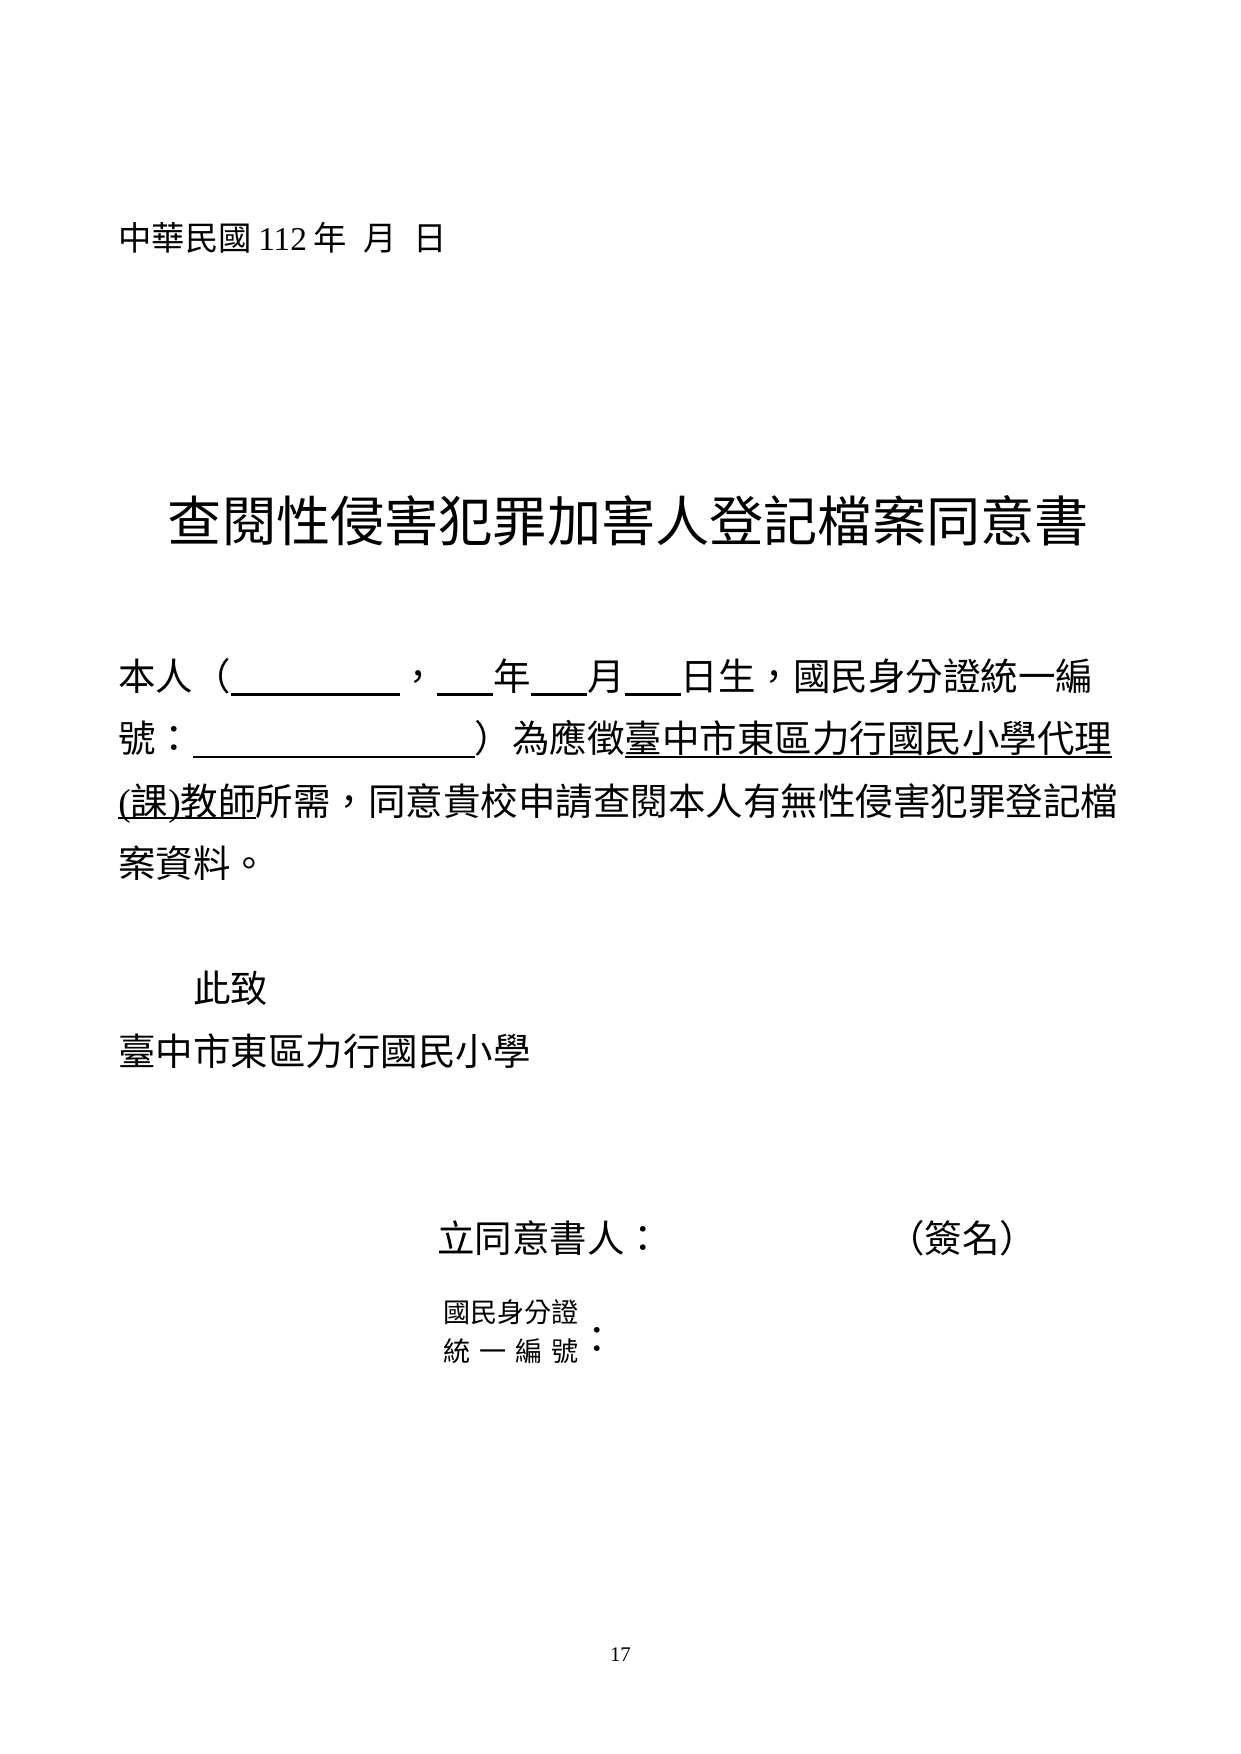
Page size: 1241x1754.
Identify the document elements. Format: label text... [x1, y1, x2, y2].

text 此致 [118, 944, 1122, 1007]
text 查閱性侵害犯罪加害人登記檔案同意書 [118, 444, 1138, 569]
text 立同意書人： （簽名） [118, 1194, 1122, 1257]
text 本人（ ， 年 月 日生，國民身分證統一編號： ）為應徵臺中市東區力行國民小學代理(課)教師所需，同意貴校申請查閱本人有無性侵害犯罪登記檔案資料。 [118, 632, 1122, 882]
text 臺中市東區力行國民小學 [118, 1007, 1122, 1069]
text 中華民國112年 月 日 [118, 194, 1122, 257]
text 國民身分證統一編號： [118, 1257, 1122, 1382]
